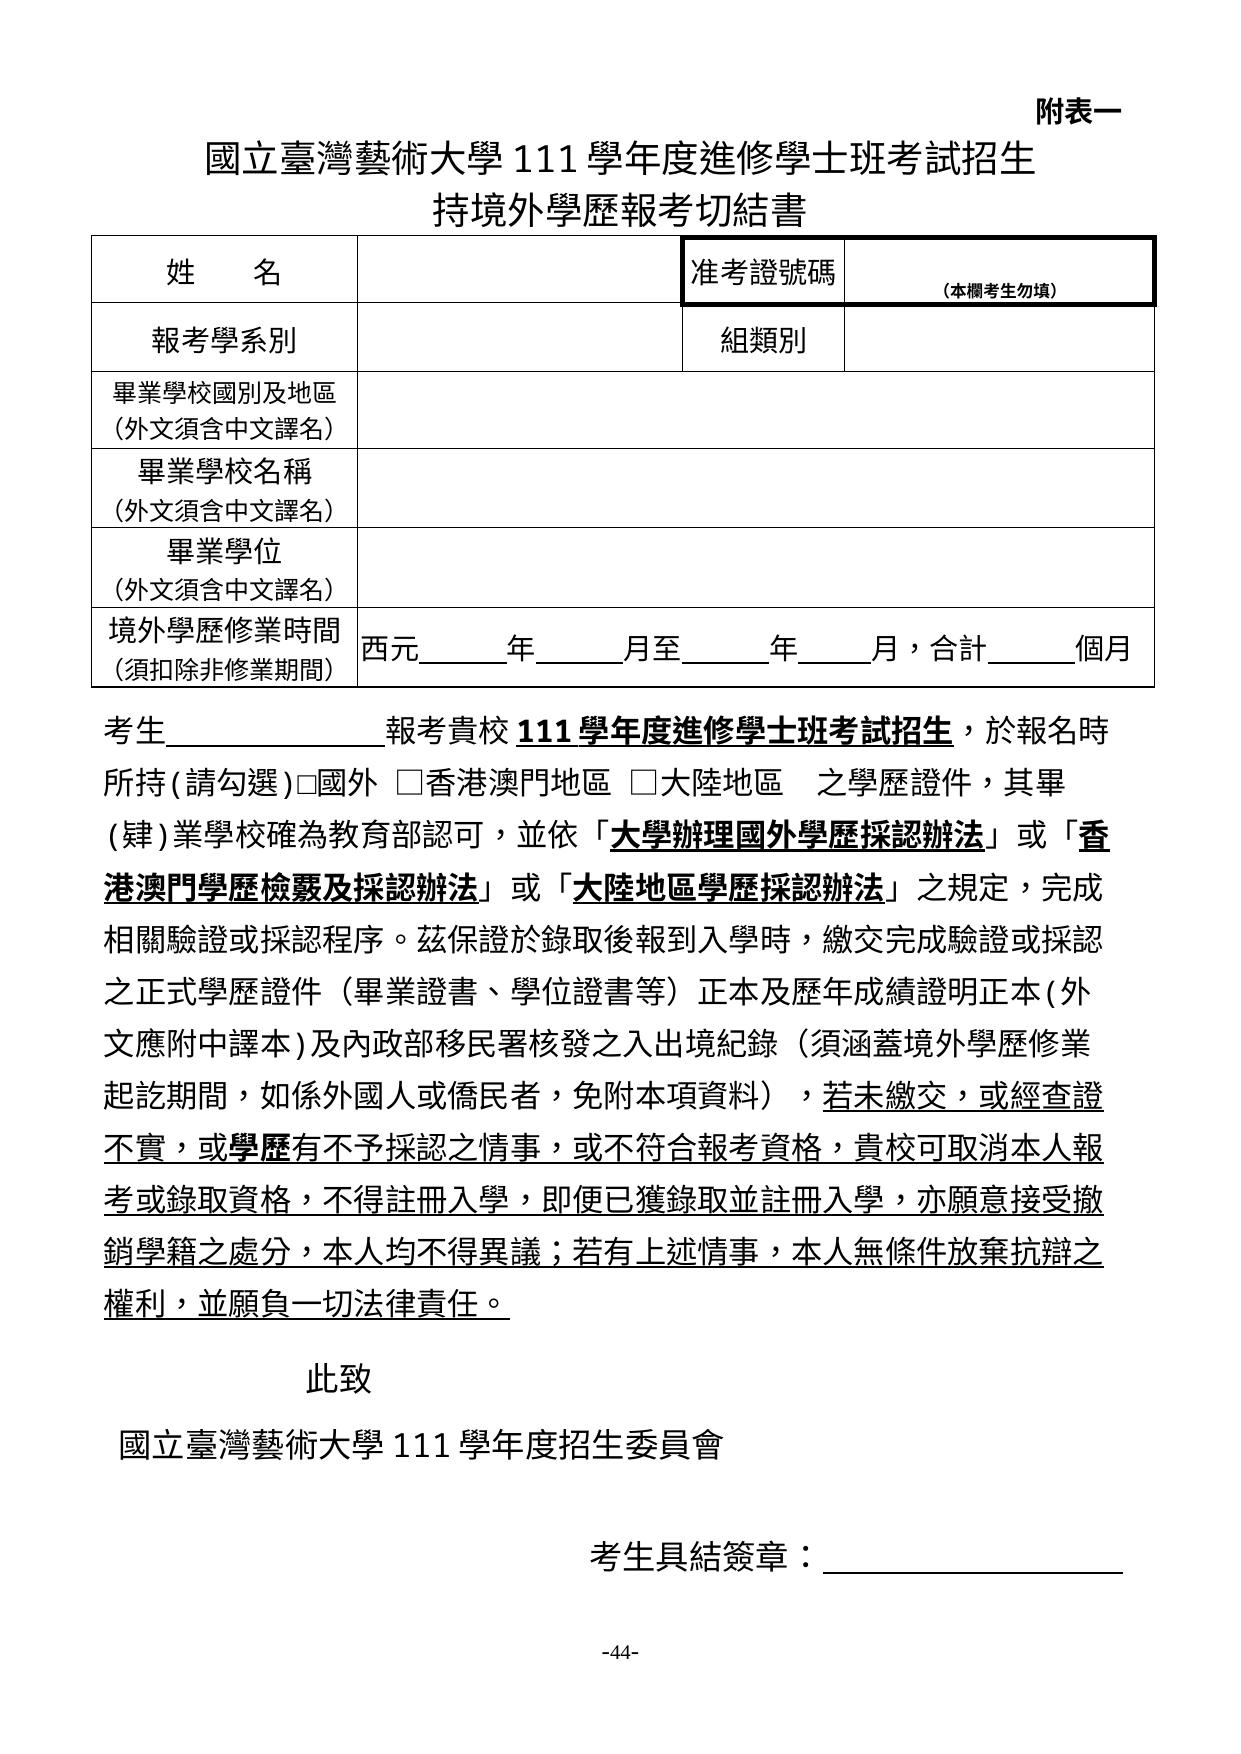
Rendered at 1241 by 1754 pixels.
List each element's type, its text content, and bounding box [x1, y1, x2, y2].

text 持境外學歷報考切結書 [118, 183, 1122, 235]
text 此致 [118, 1353, 1122, 1401]
table_cell 畢業學校名稱 （外文須含中文譯名） [92, 449, 357, 527]
text 國立臺灣藝術大學111學年度招生委員會 [118, 1419, 1122, 1468]
table_cell [358, 528, 1154, 607]
table_cell [358, 372, 1154, 448]
table_header [358, 236, 680, 302]
text 國立臺灣藝術大學111學年度進修學士班考試招生 [118, 131, 1122, 183]
table_cell 畢業學位 （外文須含中文譯名） [92, 528, 357, 607]
table_cell 境外學歷修業時間 （須扣除非修業期間） [92, 608, 357, 686]
table_cell [358, 303, 682, 371]
table_cell [358, 449, 1154, 527]
table_cell 報考學系別 [92, 303, 357, 371]
text 考生具結簽章： [118, 1531, 1122, 1579]
table_header 姓 名 [92, 236, 357, 302]
table_cell [845, 307, 1154, 371]
table_header 准考證號碼 [685, 240, 844, 302]
table_cell 組類別 [683, 307, 844, 371]
table_cell 畢業學校國別及地區 （外文須含中文譯名） [92, 372, 357, 448]
text 考生 報考貴校111學年度進修學士班考試招生，於報名時所持(請勾選)□國外 □香港澳門地區 □大陸地區 之學歷證件，其畢(肄)業學校確為教育部認可，並依「大學辦理國外學歷採認辦法」或「香港澳門學歷檢覈及採認辦法」或「大陸地區學歷採認辦法」之規定，完成相關驗證或採認程序。茲保證於錄取後報到入學時，繳交完成驗證或採認之正式學歷證件（畢業證書、學位證書等）正本及歷年成績證明正本(外文應附中譯本)及內政部移民署核發之入出境紀錄（須涵蓋境外學歷修業起訖期間，如係外國人或僑民者，免附本項資料），若未繳交，或經查證不實，或學歷有不予採認之情事，或不符合報考資格，貴校可取消本人報考或錄取資格，不得註冊入學，即便已獲錄取並註冊入學，亦願意接受撤銷學籍之處分，本人均不得異議；若有上述情事，本人無條件放棄抗辯之權利，並願負一切法律責任。 [103, 706, 1122, 1324]
text 附表一 [118, 89, 1122, 131]
table_cell 西元 年 月至 年 月，合計 個月 [358, 608, 1154, 686]
table_header （本欄考生勿填） [845, 240, 1152, 302]
